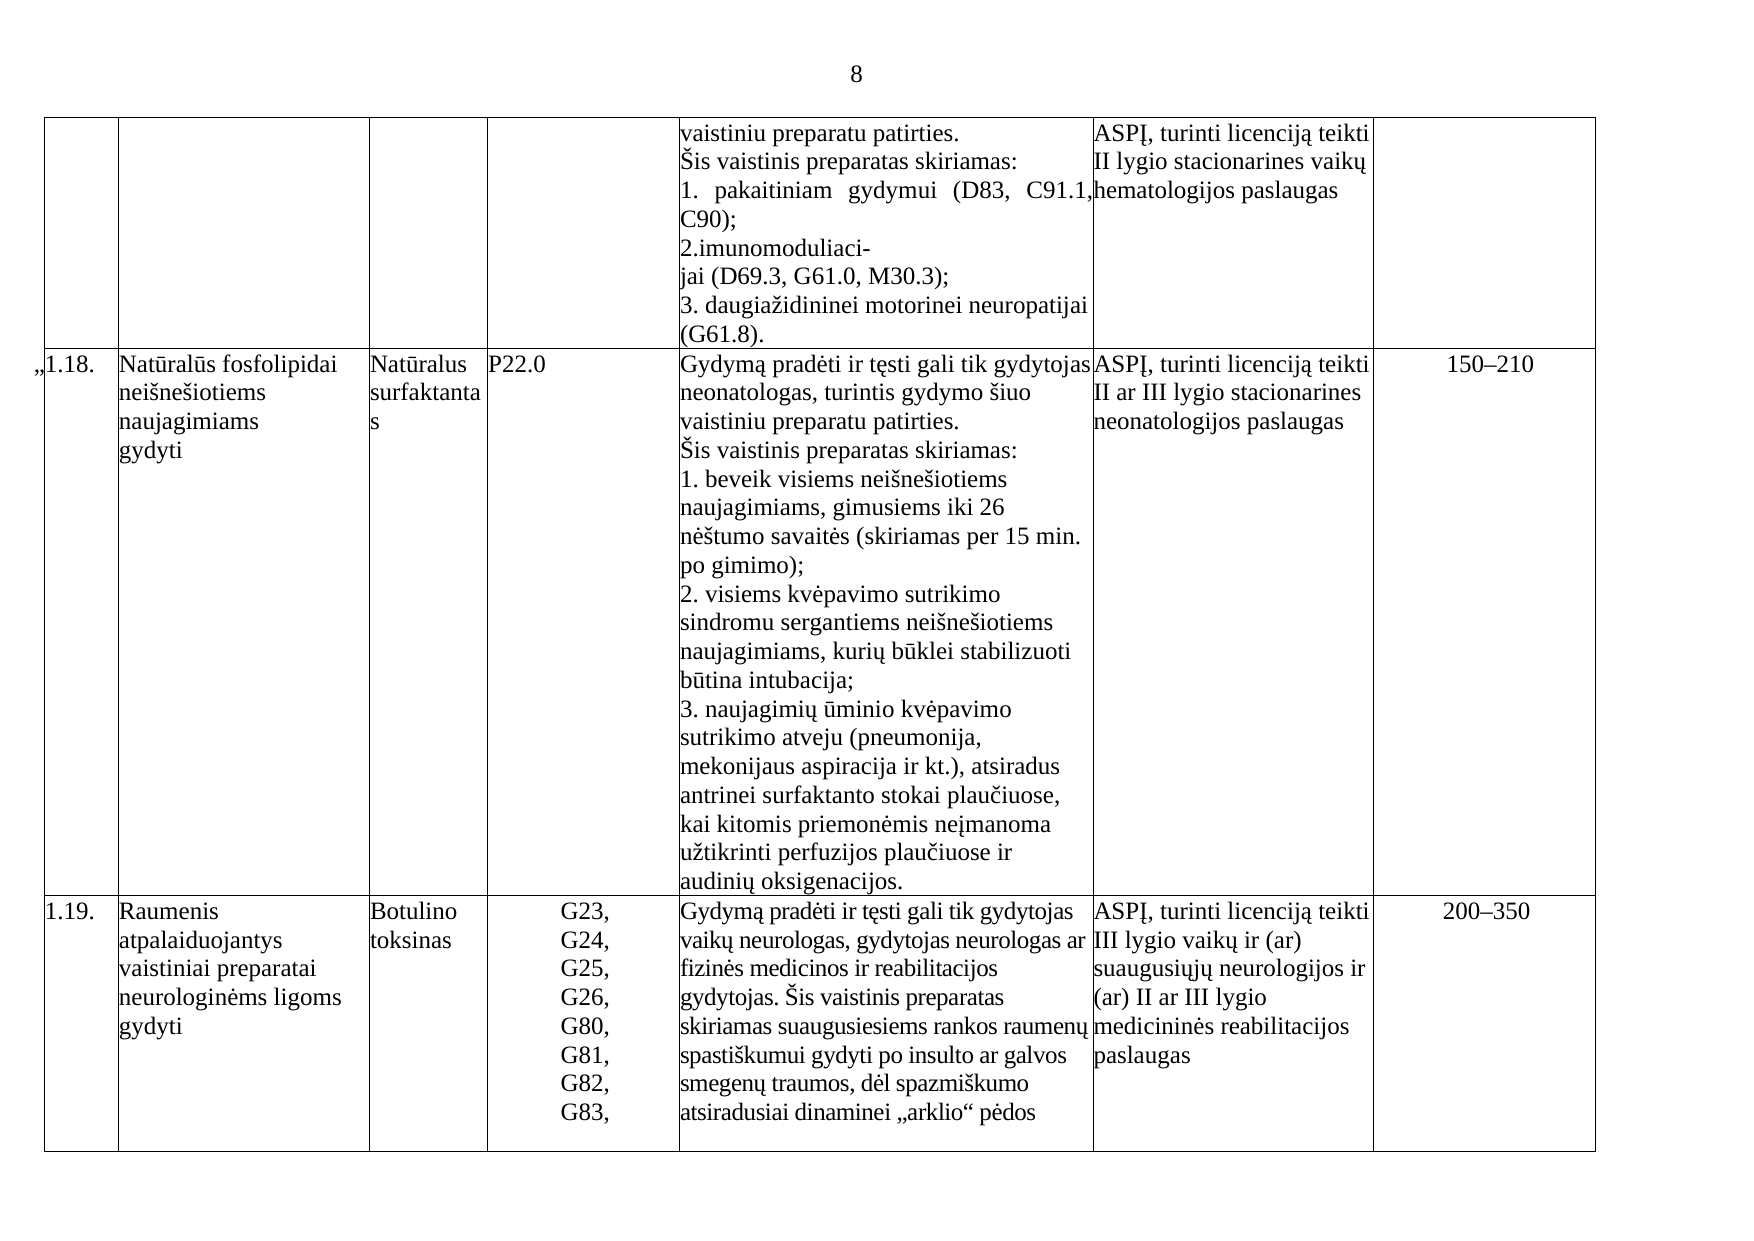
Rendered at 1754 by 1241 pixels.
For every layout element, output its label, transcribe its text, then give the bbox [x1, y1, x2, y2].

table_cell G23, G24, G25, G26, G80, G81, G82, G83, [488, 896, 679, 1151]
table_cell Raumenis atpalaiduojantys vaistiniai preparatai neurologinėms ligoms gydyti [119, 896, 369, 1151]
table_cell 200–350 [1374, 896, 1595, 1151]
table_cell [1596, 348, 1618, 895]
table_cell 1.19. [45, 896, 118, 1151]
table_cell Botulino toksinas [370, 896, 487, 1151]
table_cell [1596, 895, 1618, 1151]
table_cell Natūralūs fosfolipidai neišnešiotiems naujagimiams gydyti [119, 349, 369, 895]
table_cell „1.17. [45, 118, 118, 348]
table_cell P22.0 [488, 349, 679, 895]
table_cell vaistiniu preparatu patirties. Šis vaistinis preparatas skiriamas: 1. pakaitiniam gydymui (D83, C91.1, C90); 2.imunomoduliaci- jai (D69.3, G61.0, M30.3); 3. daugiažidininei motorinei neuropatijai (G61.8). [680, 118, 1093, 348]
table_cell Natūralus surfaktantas [370, 349, 487, 895]
table_cell [1618, 117, 1625, 348]
table_cell ASPĮ, turinti licenciją teikti III lygio vaikų ir (ar) suaugusiųjų neurologijos ir (ar) II ar III lygio medicininės reabilitacijos paslaugas [1094, 896, 1373, 1151]
table_cell „1.18. [45, 349, 118, 895]
table_cell [370, 118, 487, 348]
table_cell [119, 118, 369, 348]
table_cell Gydymą pradėti ir tęsti gali tik gydytojas vaikų neurologas, gydytojas neurologas ar fizinės medicinos ir reabilitacijos gydytojas. Šis vaistinis preparatas skiriamas suaugusiesiems rankos raumenų spastiškumui gydyti po insulto ar galvos smegenų traumos, dėl spazmiškumo atsiradusiai dinaminei „arklio“ pėdos [680, 896, 1093, 1151]
table_cell [1374, 118, 1595, 348]
table_cell [1596, 117, 1618, 348]
table_cell [1618, 895, 1625, 1151]
table_cell ASPĮ, turinti licenciją teikti II lygio stacionarines vaikų hematologijos paslaugas [1094, 118, 1373, 348]
table_cell [488, 118, 679, 348]
table_cell Gydymą pradėti ir tęsti gali tik gydytojas neonatologas, turintis gydymo šiuo vaistiniu preparatu patirties. Šis vaistinis preparatas skiriamas: 1. beveik visiems neišnešiotiems naujagimiams, gimusiems iki 26 nėštumo savaitės (skiriamas per 15 min. po gimimo); 2. visiems kvėpavimo sutrikimo sindromu sergantiems neišnešiotiems naujagimiams, kurių būklei stabilizuoti būtina intubacija; 3. naujagimių ūminio kvėpavimo sutrikimo atveju (pneumonija, mekonijaus aspiracija ir kt.), atsiradus antrinei surfaktanto stokai plaučiuose, kai kitomis priemonėmis neįmanoma užtikrinti perfuzijos plaučiuose ir audinių oksigenacijos. [680, 349, 1093, 895]
table_cell [1618, 348, 1625, 895]
table_cell 150–210 [1374, 349, 1595, 895]
table_cell ASPĮ, turinti licenciją teikti II ar III lygio stacionarines neonatologijos paslaugas [1094, 349, 1373, 895]
